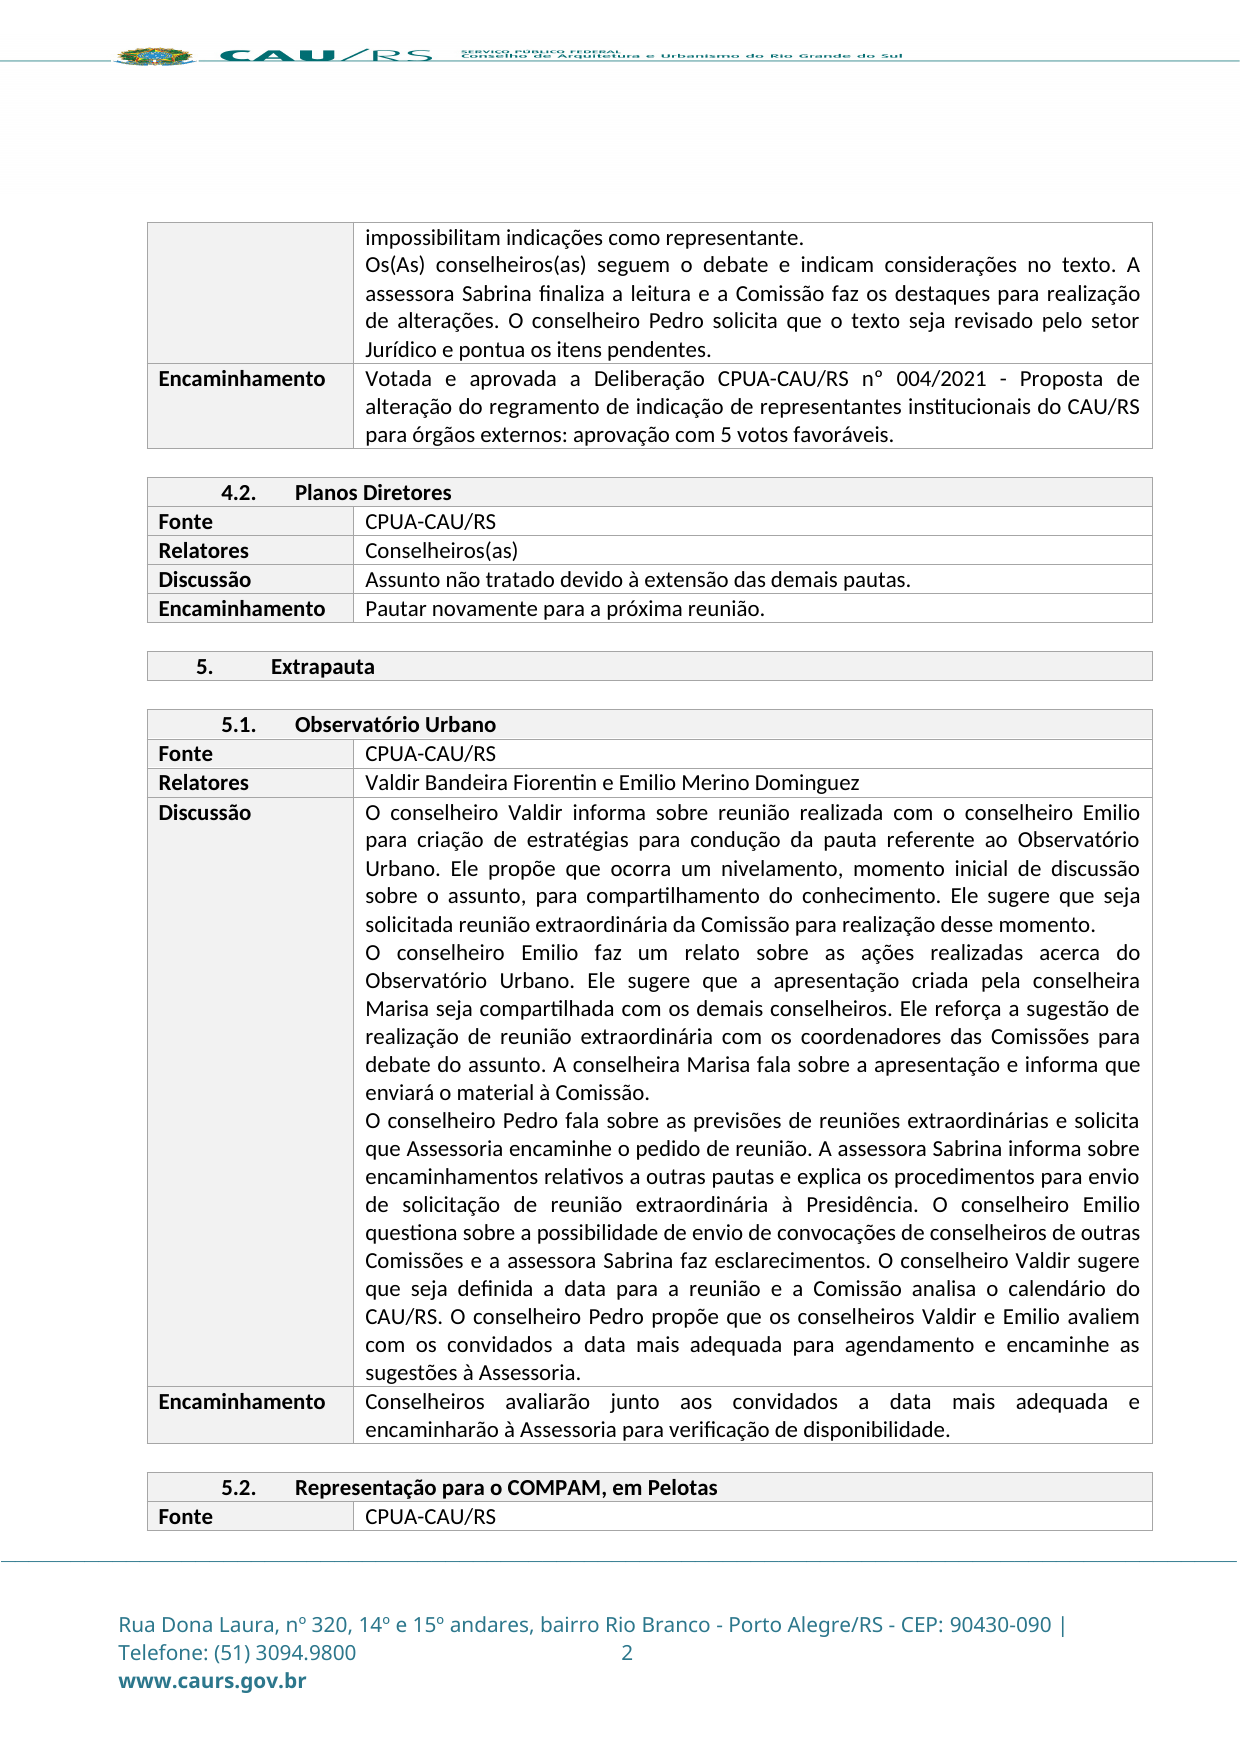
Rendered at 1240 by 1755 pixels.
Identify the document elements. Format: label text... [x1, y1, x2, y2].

table_cell Discussão [148, 565, 353, 593]
table_cell CPUA-CAU/RS [354, 740, 1152, 767]
table_cell Fonte [148, 1502, 353, 1530]
table_cell CPUA-CAU/RS [354, 1502, 1152, 1530]
table_cell impossibilitam indicações como representante. Os(As) conselheiros(as) seguem o debate e indicam considerações no texto. A assessora Sabrina finaliza a leitura e a Comissão faz os destaques para realização de alterações. O conselheiro Pedro solicita que o texto seja revisado pelo setor Jurídico e pontua os itens pendentes. [354, 223, 1152, 363]
table_cell Fonte [148, 740, 353, 767]
table_cell Relatores [148, 536, 353, 564]
table_cell [147, 1444, 1153, 1472]
table_cell Conselheiros(as) [354, 536, 1152, 564]
table_cell Relatores [148, 769, 353, 797]
table_cell CPUA-CAU/RS [354, 507, 1152, 535]
table_cell Pautar novamente para a próxima reunião. [354, 594, 1152, 622]
table_cell Observatório Urbano [148, 710, 1152, 738]
table_cell Planos Diretores [148, 478, 1152, 506]
table_cell [147, 449, 1153, 477]
table_cell [147, 623, 1153, 651]
table_cell O conselheiro Valdir informa sobre reunião realizada com o conselheiro Emilio para criação de estratégias para condução da pauta referente ao Observatório Urbano. Ele propõe que ocorra um nivelamento, momento inicial de discussão sobre o assunto, para compartilhamento do conhecimento. Ele sugere que seja solicitada reunião extraordinária da Comissão para realização desse momento. O conselheiro Emilio faz um relato sobre as ações realizadas acerca do Observatório Urbano. Ele sugere que a apresentação criada pela conselheira Marisa seja compartilhada com os demais conselheiros. Ele reforça a sugestão de realização de reunião extraordinária com os coordenadores das Comissões para debate do assunto. A conselheira Marisa fala sobre a apresentação e informa que enviará o material à Comissão. O conselheiro Pedro fala sobre as previsões de reuniões extraordinárias e solicita que Assessoria encaminhe o pedido de reunião. A assessora Sabrina informa sobre encaminhamentos relativos a outras pautas e explica os procedimentos para envio de solicitação de reunião extraordinária à Presidência. O conselheiro Emilio questiona sobre a possibilidade de envio de convocações de conselheiros de outras Comissões e a assessora Sabrina faz esclarecimentos. O conselheiro Valdir sugere que seja definida a data para a reunião e a Comissão analisa o calendário do CAU/RS. O conselheiro Pedro propõe que os conselheiros Valdir e Emilio avaliem com os convidados a data mais adequada para agendamento e encaminhe as sugestões à Assessoria. [354, 798, 1152, 1386]
table_cell Votada e aprovada a Deliberação CPUA-CAU/RS nº 004/2021 - Proposta de alteração do regramento de indicação de representantes institucionais do CAU/RS para órgãos externos: aprovação com 5 votos favoráveis. [354, 364, 1152, 448]
table_cell Encaminhamento [148, 1387, 353, 1443]
table_cell Assunto não tratado devido à extensão das demais pautas. [354, 565, 1152, 593]
table_cell [147, 681, 1153, 709]
table_cell Representação para o COMPAM, em Pelotas [148, 1473, 1152, 1501]
table_cell Valdir Bandeira Fiorentin e Emilio Merino Dominguez [354, 769, 1152, 797]
table_cell Discussão [148, 798, 353, 1386]
table_cell Encaminhamento [148, 594, 353, 622]
table_cell Fonte [148, 507, 353, 535]
table_cell Encaminhamento [148, 364, 353, 448]
table_cell Conselheiros avaliarão junto aos convidados a data mais adequada e encaminharão à Assessoria para verificação de disponibilidade. [354, 1387, 1152, 1443]
table_cell Extrapauta [148, 652, 1152, 680]
table_cell [148, 223, 353, 363]
